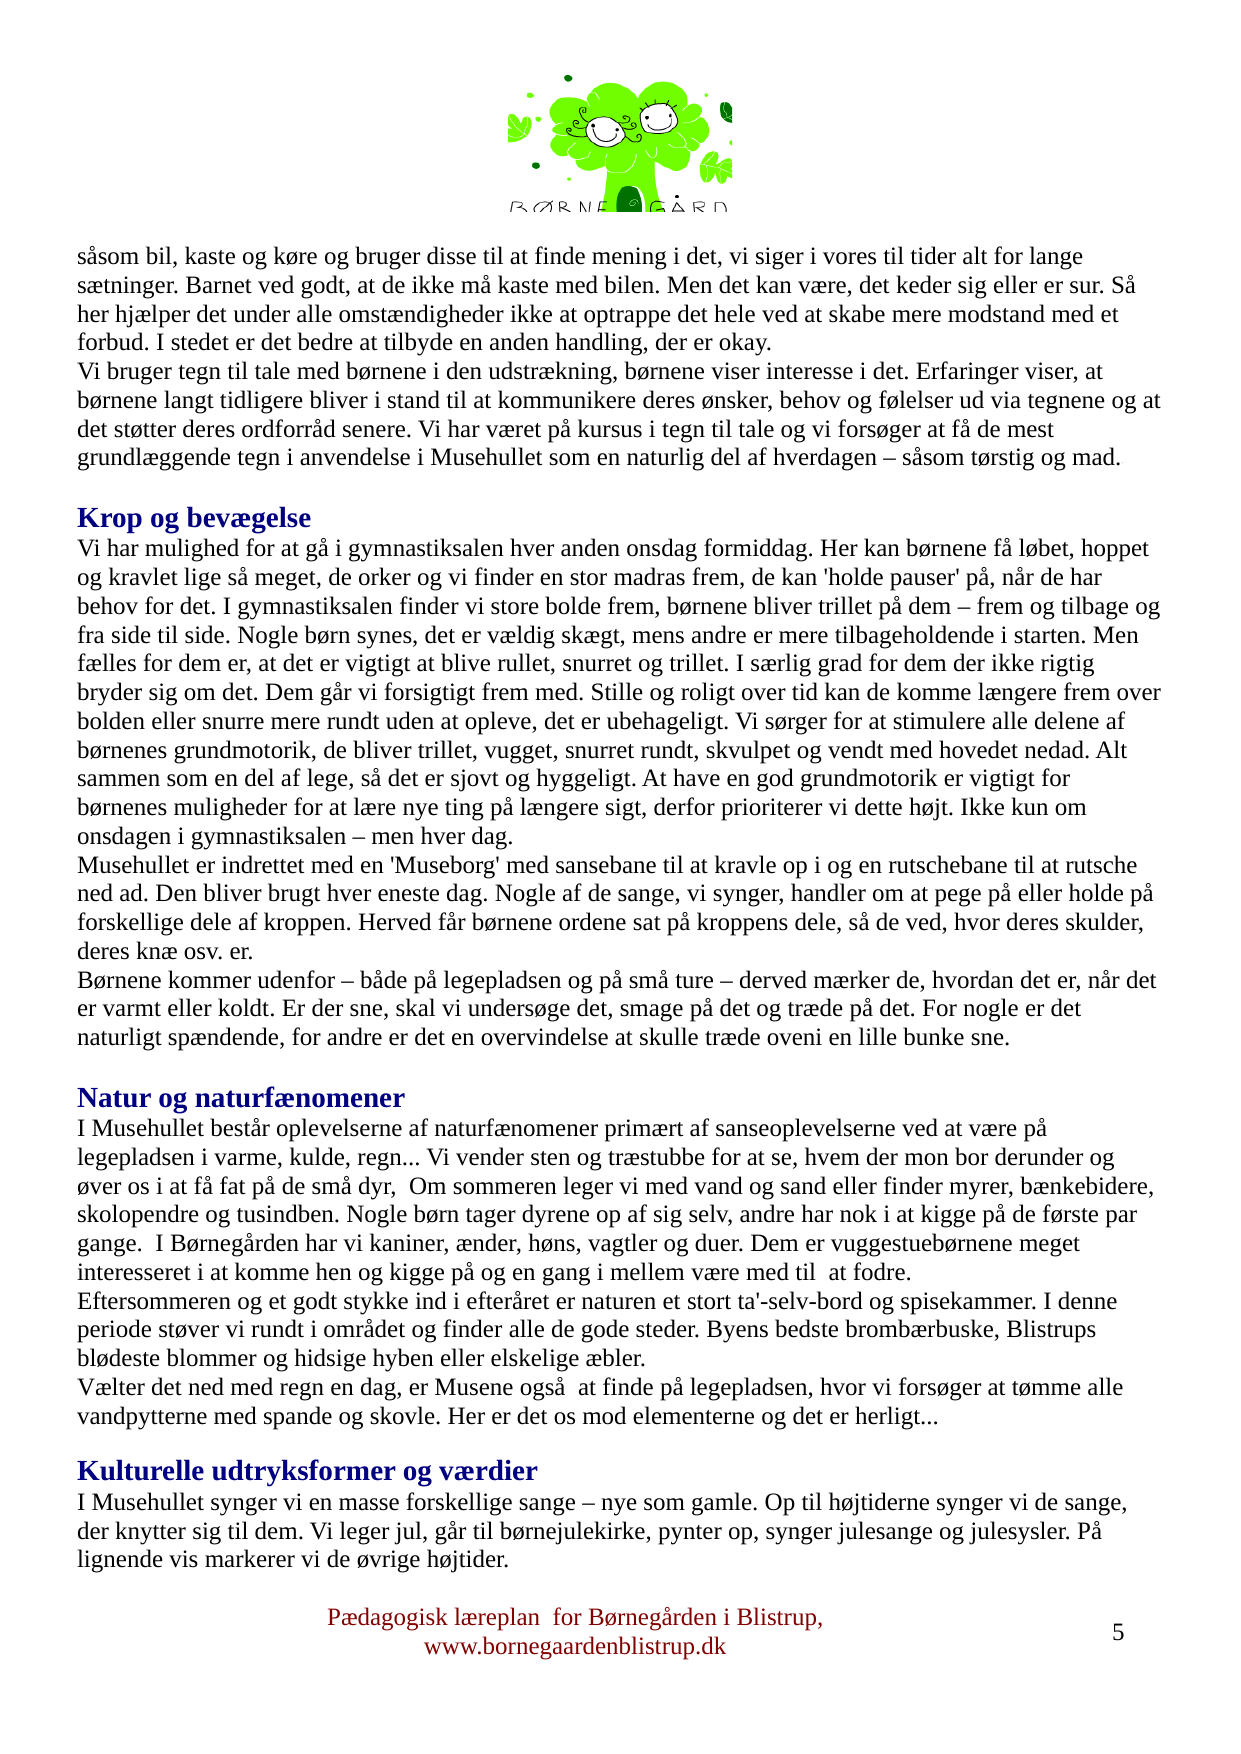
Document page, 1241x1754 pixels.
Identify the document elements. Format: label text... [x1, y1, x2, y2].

text I Musehullet synger vi en masse forskellige sange – nye som gamle. Op til højtiderne synger vi de sange, der knytter sig til dem. Vi leger jul, går til børnejulekirke, pynter op, synger julesange og julesysler. På lignende vis markerer vi de øvrige højtider. [77, 1487, 1163, 1573]
text Kulturelle udtryksformer og værdier [77, 1453, 1163, 1487]
text Krop og bevægelse [77, 500, 1163, 533]
text Vi bruger tegn til tale med børnene i den udstrækning, børnene viser interesse i det. Erfaringer viser, at børnene langt tidligere bliver i stand til at kommunikere deres ønsker, behov og følelser ud via tegnene og at det støtter deres ordforråd senere. Vi har været på kursus i tegn til tale og vi forsøger at få de mest grundlæggende tegn i anvendelse i Musehullet som en naturlig del af hverdagen – såsom tørstig og mad.' [77, 356, 1163, 471]
text Vælter det ned med regn en dag, er Musene også at finde på legepladsen, hvor vi forsøger at tømme alle vandpytterne med spande og skovle. Her er det os mod elementerne og det er herligt... [77, 1372, 1163, 1429]
text I Musehullet består oplevelserne af naturfænomener primært af sanseoplevelserne ved at være på [77, 1113, 1163, 1142]
text Natur og naturfænomener [77, 1080, 1163, 1113]
picture [508, 67, 733, 212]
text Musehullet er indrettet med en 'Museborg' med sansebane til at kravle op i og en rutschebane til at rutsche ned ad. Den bliver brugt hver eneste dag. Nogle af de sange, vi synger, handler om at pege på eller holde på forskellige dele af kroppen. Herved får børnene ordene sat på kroppens dele, så de ved, hvor deres skulder, deres knæ osv. er. [77, 850, 1163, 965]
text Vi har mulighed for at gå i gymnastiksalen hver anden onsdag formiddag. Her kan børnene få løbet, hoppet og kravlet lige så meget, de orker og vi finder en stor madras frem, de kan 'holde pauser' på, når de har behov for det. I gymnastiksalen finder vi store bolde frem, børnene bliver trillet på dem – frem og tilbage og fra side til side. Nogle børn synes, det er vældig skægt, mens andre er mere tilbageholdende i starten. Men fælles for dem er, at det er vigtigt at blive rullet, snurret og trillet. I særlig grad for dem der ikke rigtig bryder sig om det. Dem går vi forsigtigt frem med. Stille og roligt over tid kan de komme længere frem over bolden eller snurre mere rundt uden at opleve, det er ubehageligt. Vi sørger for at stimulere alle delene af børnenes grundmotorik, de bliver trillet, vugget, snurret rundt, skvulpet og vendt med hovedet nedad. Alt sammen som en del af lege, så det er sjovt og hyggeligt. At have en god grundmotorik er vigtigt for børnenes muligheder for at lære nye ting på længere sigt, derfor prioriterer vi dette højt. Ikke kun om onsdagen i gymnastiksalen – men hver dag. [77, 533, 1163, 850]
text såsom bil, kaste og køre og bruger disse til at finde mening i det, vi siger i vores til tider alt for lange sætninger. Barnet ved godt, at de ikke må kaste med bilen. Men det kan være, det keder sig eller er sur. Så her hjælper det under alle omstændigheder ikke at optrappe det hele ved at skabe mere modstand med et forbud. I stedet er det bedre at tilbyde en anden handling, der er okay. [77, 241, 1163, 356]
text Eftersommeren og et godt stykke ind i efteråret er naturen et stort ta'-selv-bord og spisekammer. I denne periode støver vi rundt i området og finder alle de gode steder. Byens bedste brombærbuske, Blistrups blødeste blommer og hidsige hyben eller elskelige æbler. [77, 1286, 1163, 1372]
text legepladsen i varme, kulde, regn... Vi vender sten og træstubbe for at se, hvem der mon bor derunder og øver os i at få fat på de små dyr, Om sommeren leger vi med vand og sand eller finder myrer, bænkebidere, skolopendre og tusindben. Nogle børn tager dyrene op af sig selv, andre har nok i at kigge på de første par gange. I Børnegården har vi kaniner, ænder, høns, vagtler og duer. Dem er vuggestuebørnene meget interesseret i at komme hen og kigge på og en gang i mellem være med til at fodre. [77, 1142, 1163, 1286]
text Børnene kommer udenfor – både på legepladsen og på små ture – derved mærker de, hvordan det er, når det er varmt eller koldt. Er der sne, skal vi undersøge det, smage på det og træde på det. For nogle er det naturligt spændende, for andre er det en overvindelse at skulle træde oveni en lille bunke sne. [77, 965, 1163, 1051]
